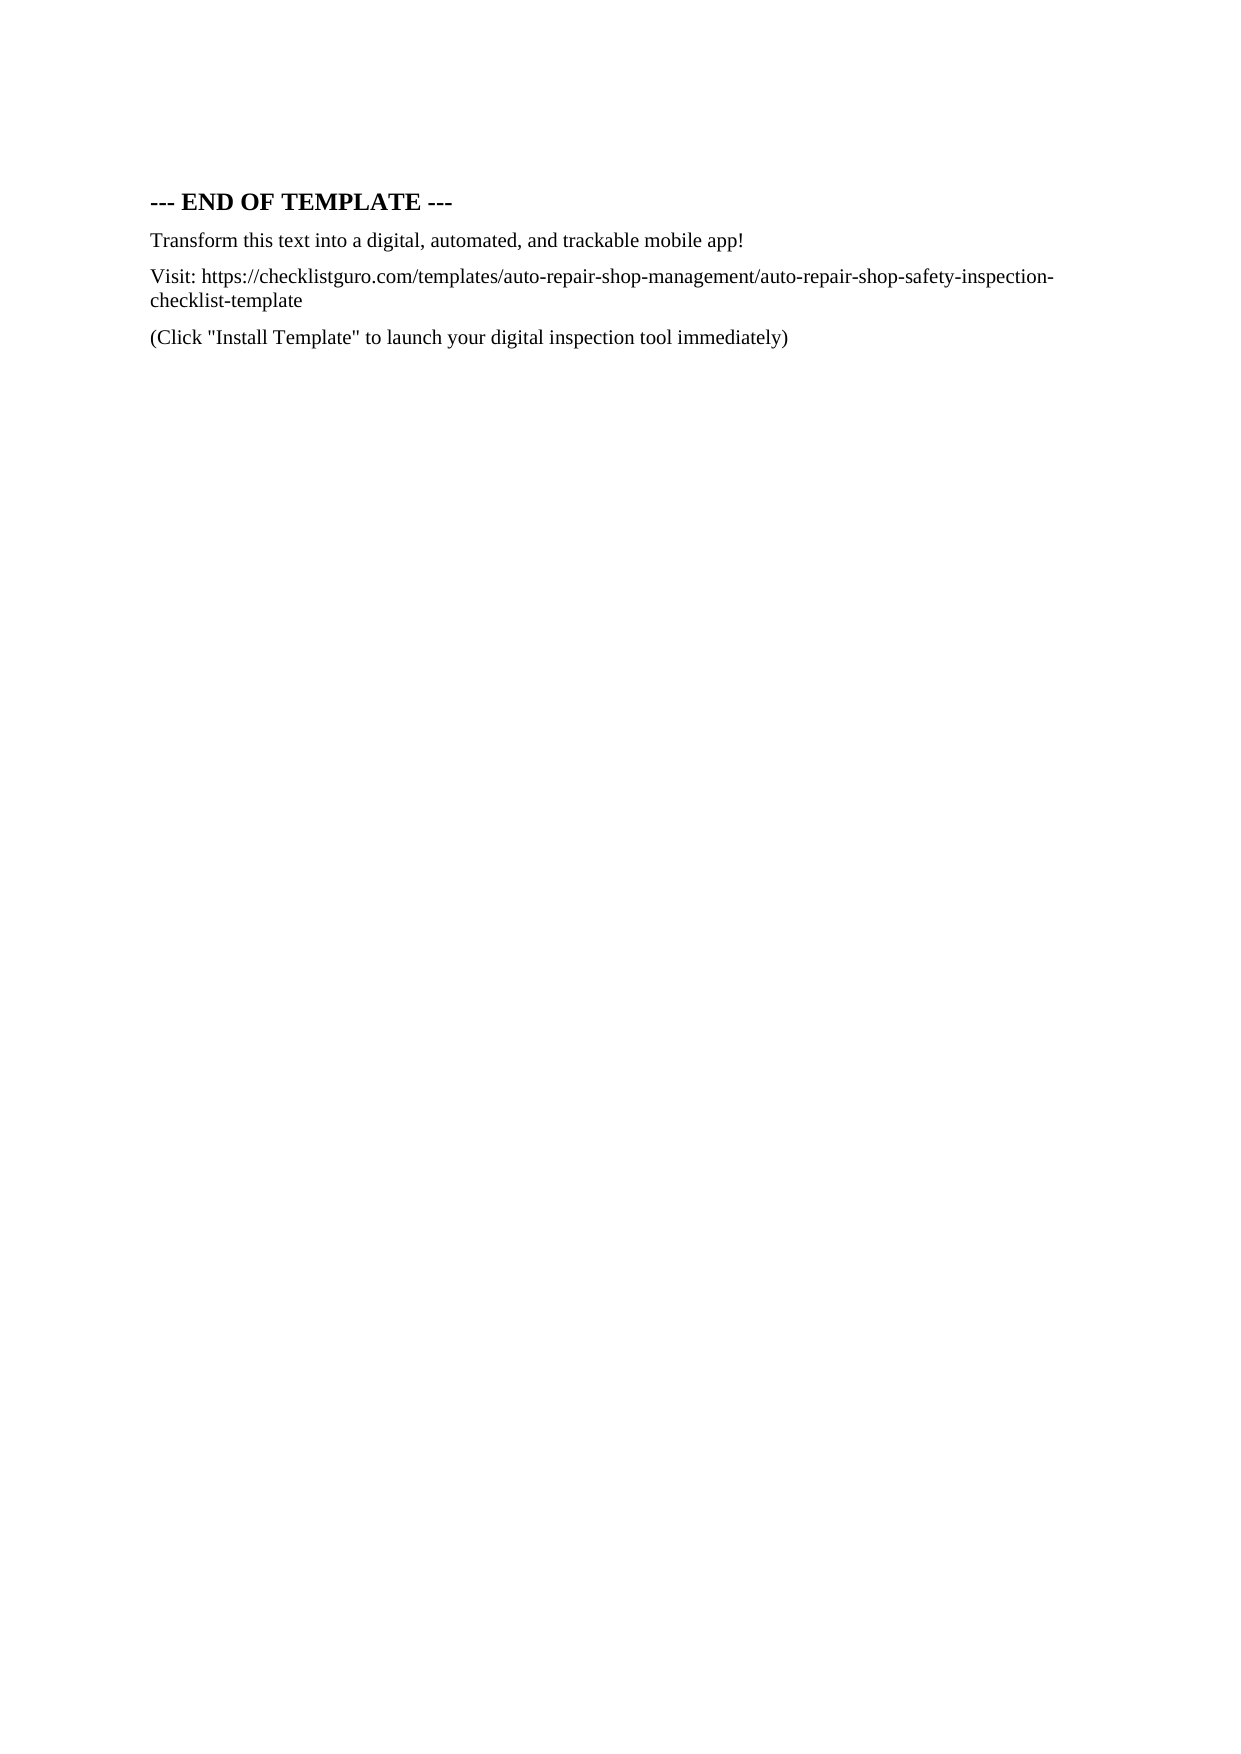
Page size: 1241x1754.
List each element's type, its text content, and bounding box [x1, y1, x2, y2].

text (Click "Install Template" to launch your digital inspection tool immediately) [150, 325, 1090, 349]
text Visit: https://checklistguro.com/templates/auto-repair-shop-management/auto-repair-shop-safety-inspection-checklist-template [150, 264, 1090, 312]
text --- END OF TEMPLATE --- [150, 187, 1090, 215]
text Transform this text into a digital, automated, and trackable mobile app! [150, 228, 1090, 252]
